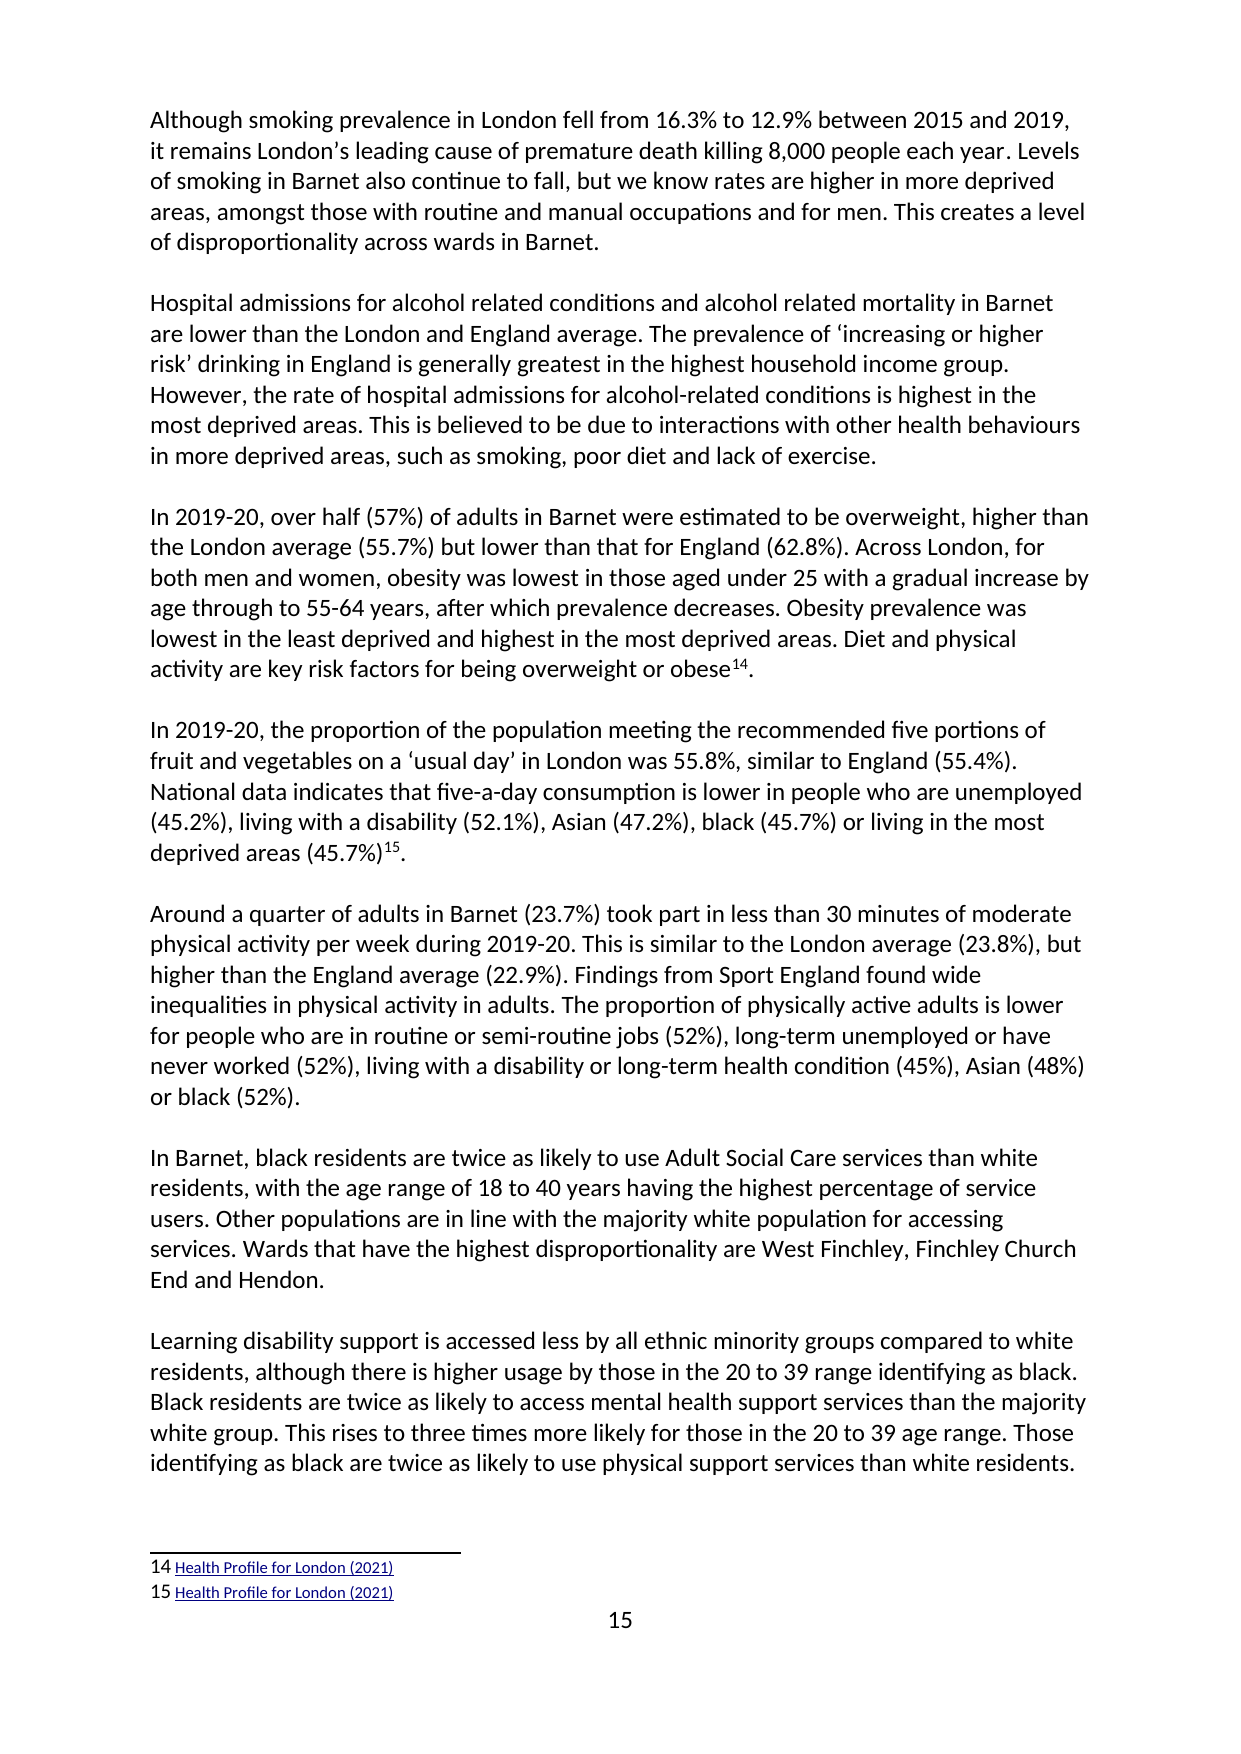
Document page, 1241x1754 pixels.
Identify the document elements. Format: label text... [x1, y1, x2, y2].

text In 2019-20, the proportion of the population meeting the recommended five portions of fruit and vegetables on a ‘usual day’ in London was 55.8%, similar to England (55.4%). National data indicates that five-a-day consumption is lower in people who are unemployed (45.2%), living with a disability (52.1%), Asian (47.2%), black (45.7%) or living in the most deprived areas (45.7%). [150, 715, 1090, 867]
text Although smoking prevalence in London fell from 16.3% to 12.9% between 2015 and 2019, it remains London’s leading cause of premature death killing 8,000 people each year​. Levels of smoking in Barnet also continue to fall, but we know rates are higher in more deprived areas, amongst those with routine and manual occupations and for men. This creates a level of disproportionality across wards in Barnet. [150, 104, 1090, 257]
text Hospital admissions for alcohol related conditions and alcohol related mortality in Barnet are lower than the London and England average. The prevalence of ‘increasing or higher risk’ drinking in England is generally greatest in the highest household income group. However, the rate of hospital admissions for alcohol-related conditions is highest in the most deprived areas. This is believed to be due to interactions with other health behaviours in more deprived areas, such as smoking, poor diet and lack of exercise. [150, 287, 1090, 471]
text Health Profile for London (2021) [150, 1553, 1090, 1578]
text Learning disability support is accessed less by all ethnic minority groups compared to white residents, although there is higher usage by those in the 20 to 39 range identifying as black. Black residents are twice as likely to access mental health support services than the majority white group. This rises to three times more likely for those in the 20 to 39 age range. Those identifying as black are twice as likely to use physical support services than white residents. [150, 1325, 1090, 1478]
text Around a quarter of adults in Barnet (23.7%) took part in less than 30 minutes of moderate physical activity per week during 2019-20. This is similar to the London average (23.8%), but higher than the England average (22.9%). Findings from Sport England found wide inequalities in physical activity in adults. The proportion of physically active adults is lower for people who are in routine or semi-routine jobs (52%), long-term unemployed or have never worked (52%), living with a disability or long-term health condition (45%), Asian (48%) or black (52%). [150, 898, 1090, 1111]
text In Barnet, black residents are twice as likely to use Adult Social Care services than white residents, with the age range of 18 to 40 years having the highest percentage of service users. Other populations are in line with the majority white population for accessing services. Wards that have the highest disproportionality are West Finchley, Finchley Church End and Hendon. [150, 1142, 1090, 1294]
text In 2019-20, over half (57%) of adults in Barnet were estimated to be overweight, higher than the London average (55.7%) but lower than that for England (62.8%). Across London, for both men and women, obesity was lowest in those aged under 25 with a gradual increase by age through to 55-64 years, after which prevalence decreases. Obesity prevalence was lowest in the least deprived and highest in the most deprived areas. Diet and physical activity are key risk factors for being overweight or obese. [150, 501, 1090, 684]
text Health Profile for London (2021) [150, 1578, 1090, 1604]
